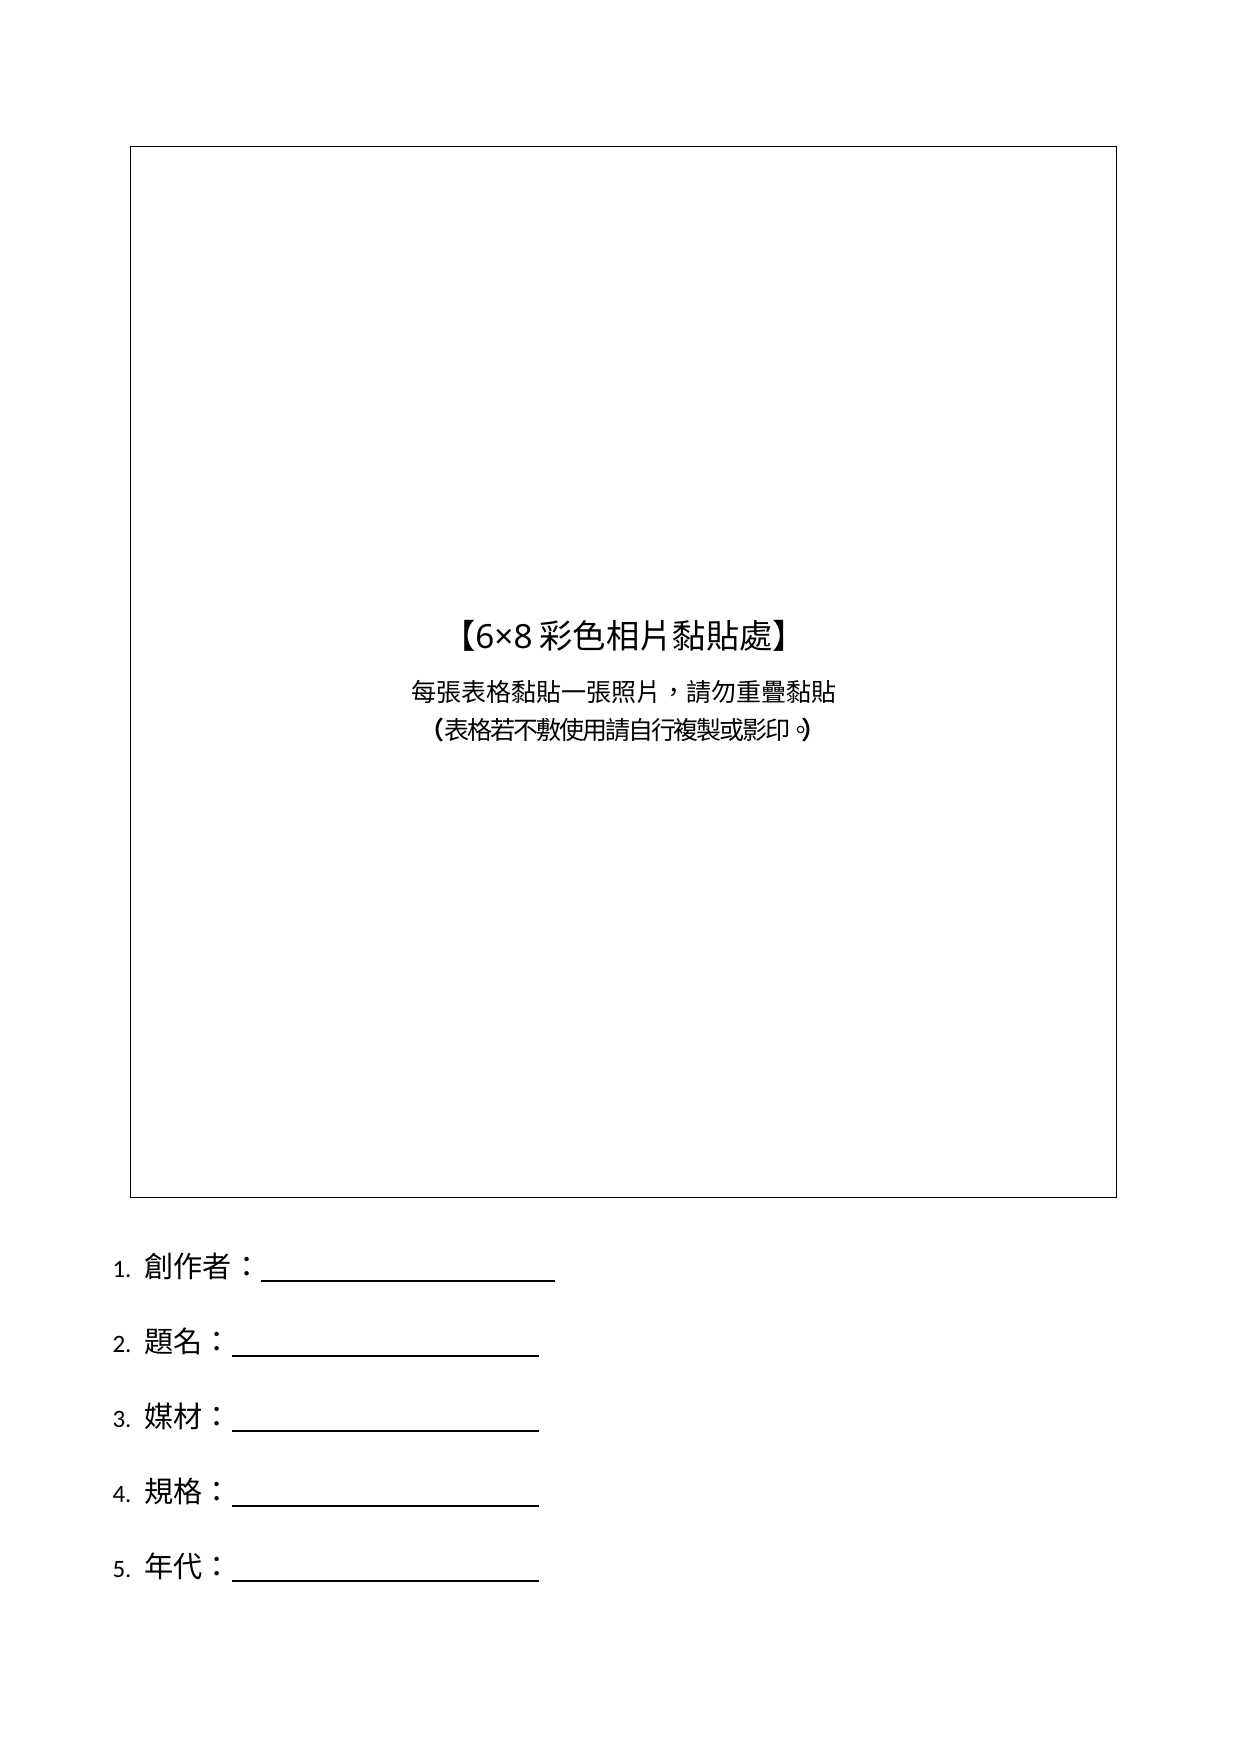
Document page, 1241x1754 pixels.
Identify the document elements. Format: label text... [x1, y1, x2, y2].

table_header 【6×8彩色相片黏貼處】 每張表格黏貼一張照片，請勿重疊黏貼 （表格若不敷使用請自行複製或影印。） [131, 147, 1116, 1197]
list 創作者： [112, 1227, 1128, 1302]
list 媒材： [112, 1377, 1128, 1452]
list 規格： [112, 1452, 1128, 1527]
list 年代： [112, 1527, 1128, 1602]
list 題名： [112, 1302, 1128, 1377]
